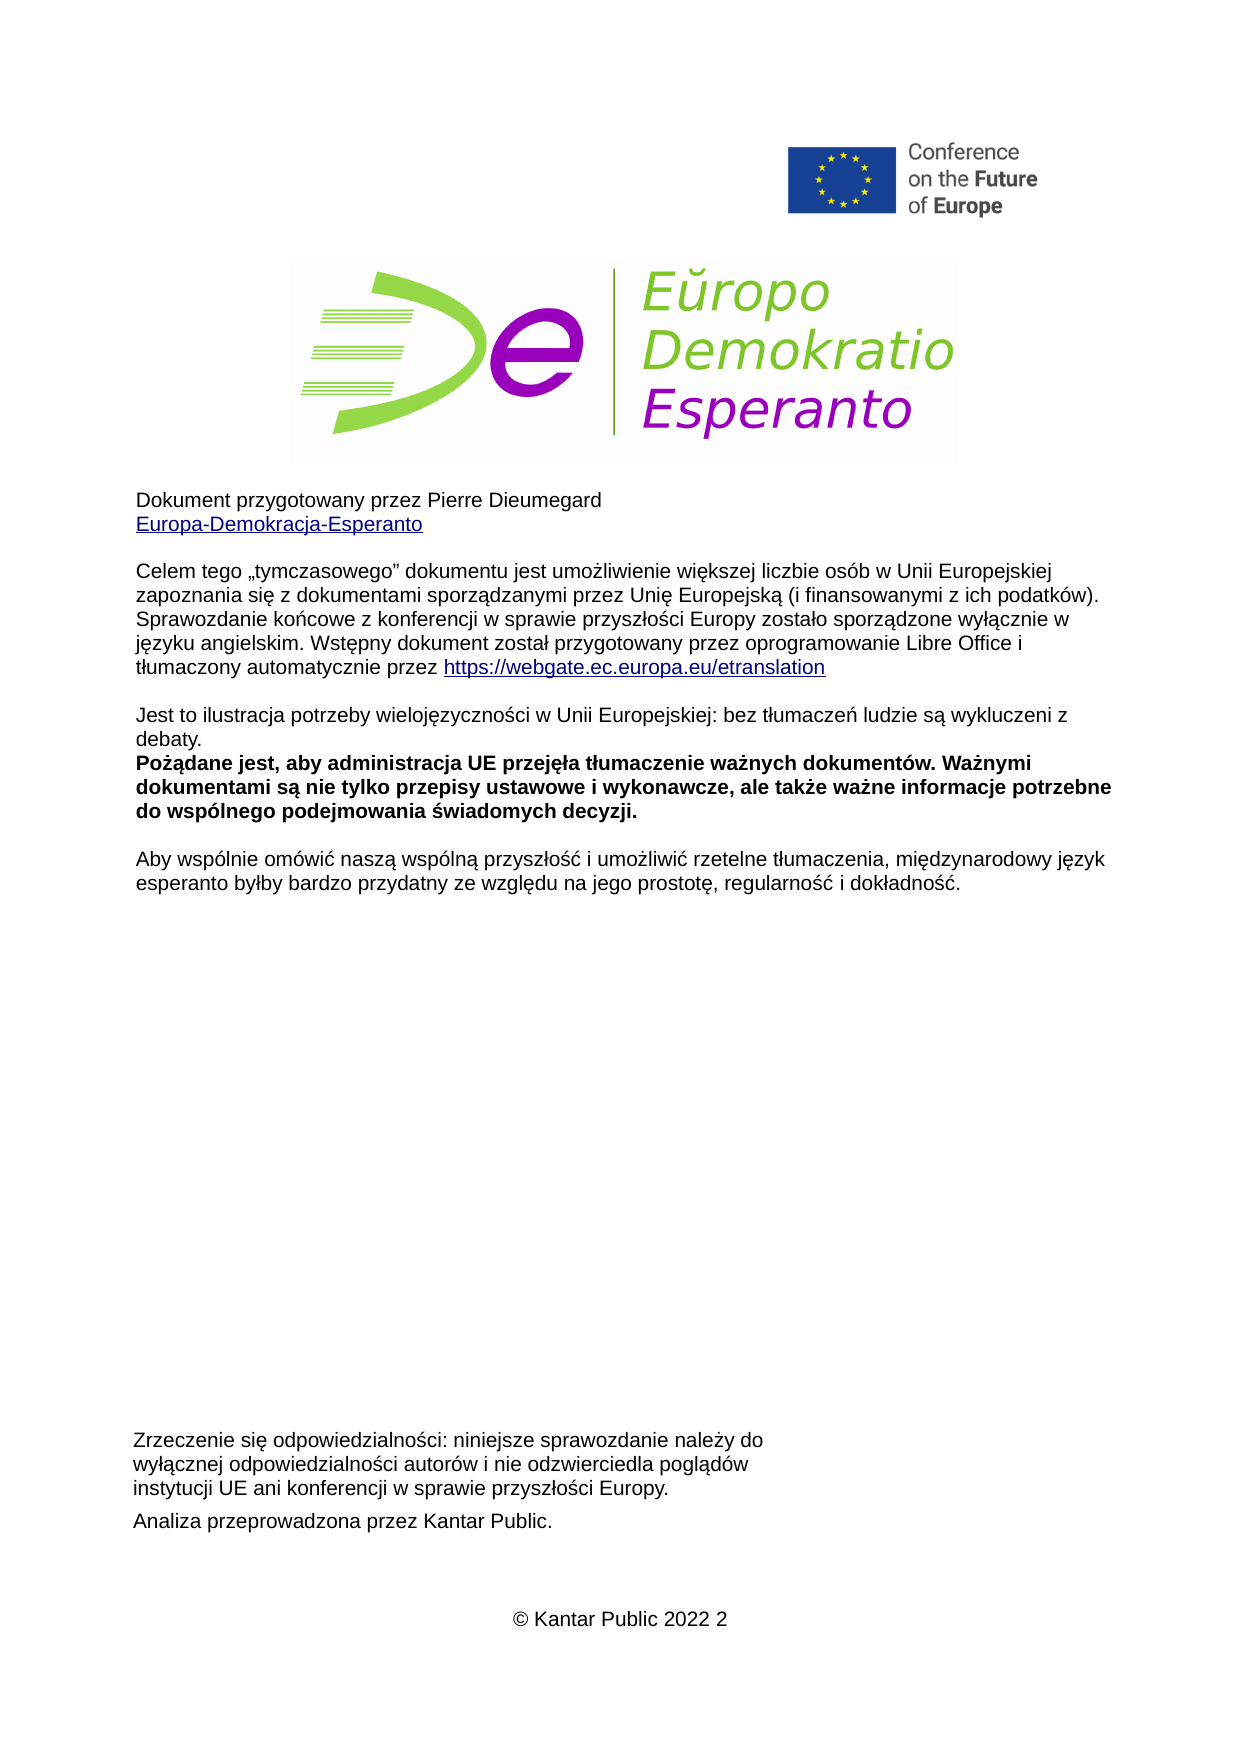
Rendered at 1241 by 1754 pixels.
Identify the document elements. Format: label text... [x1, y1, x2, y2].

text Celem tego „tymczasowego” dokumentu jest umożliwienie większej liczbie osób w Unii Europejskiej zapoznania się z dokumentami sporządzanymi przez Unię Europejską (i finansowanymi z ich podatków). [136, 559, 1115, 607]
picture [291, 259, 959, 464]
text Europa-Demokracja-Esperanto [136, 511, 1115, 535]
text Analiza przeprowadzona przez Kantar Public. [133, 1509, 771, 1533]
text Pożądane jest, aby administracja UE przejęła tłumaczenie ważnych dokumentów. Ważnymi dokumentami są nie tylko przepisy ustawowe i wykonawcze, ale także ważne informacje potrzebne do wspólnego podejmowania świadomych decyzji. [136, 751, 1115, 823]
text Zrzeczenie się odpowiedzialności: niniejsze sprawozdanie należy do wyłącznej odpowiedzialności autorów i nie odzwierciedla poglądów instytucji UE ani konferencji w sprawie przyszłości Europy. [133, 1428, 771, 1500]
text Dokument przygotowany przez Pierre Dieumegard [136, 487, 1115, 511]
text Sprawozdanie końcowe z konferencji w sprawie przyszłości Europy zostało sporządzone wyłącznie w języku angielskim. Wstępny dokument został przygotowany przez oprogramowanie Libre Office i tłumaczony automatycznie przez https://webgate.ec.europa.eu/etranslation [136, 607, 1115, 679]
text Jest to ilustracja potrzeby wielojęzyczności w Unii Europejskiej: bez tłumaczeń ludzie są wykluczeni z debaty. [136, 703, 1115, 751]
text Aby wspólnie omówić naszą wspólną przyszłość i umożliwić rzetelne tłumaczenia, międzynarodowy język esperanto byłby bardzo przydatny ze względu na jego prostotę, regularność i dokładność. [136, 847, 1115, 895]
picture [761, 118, 1120, 237]
